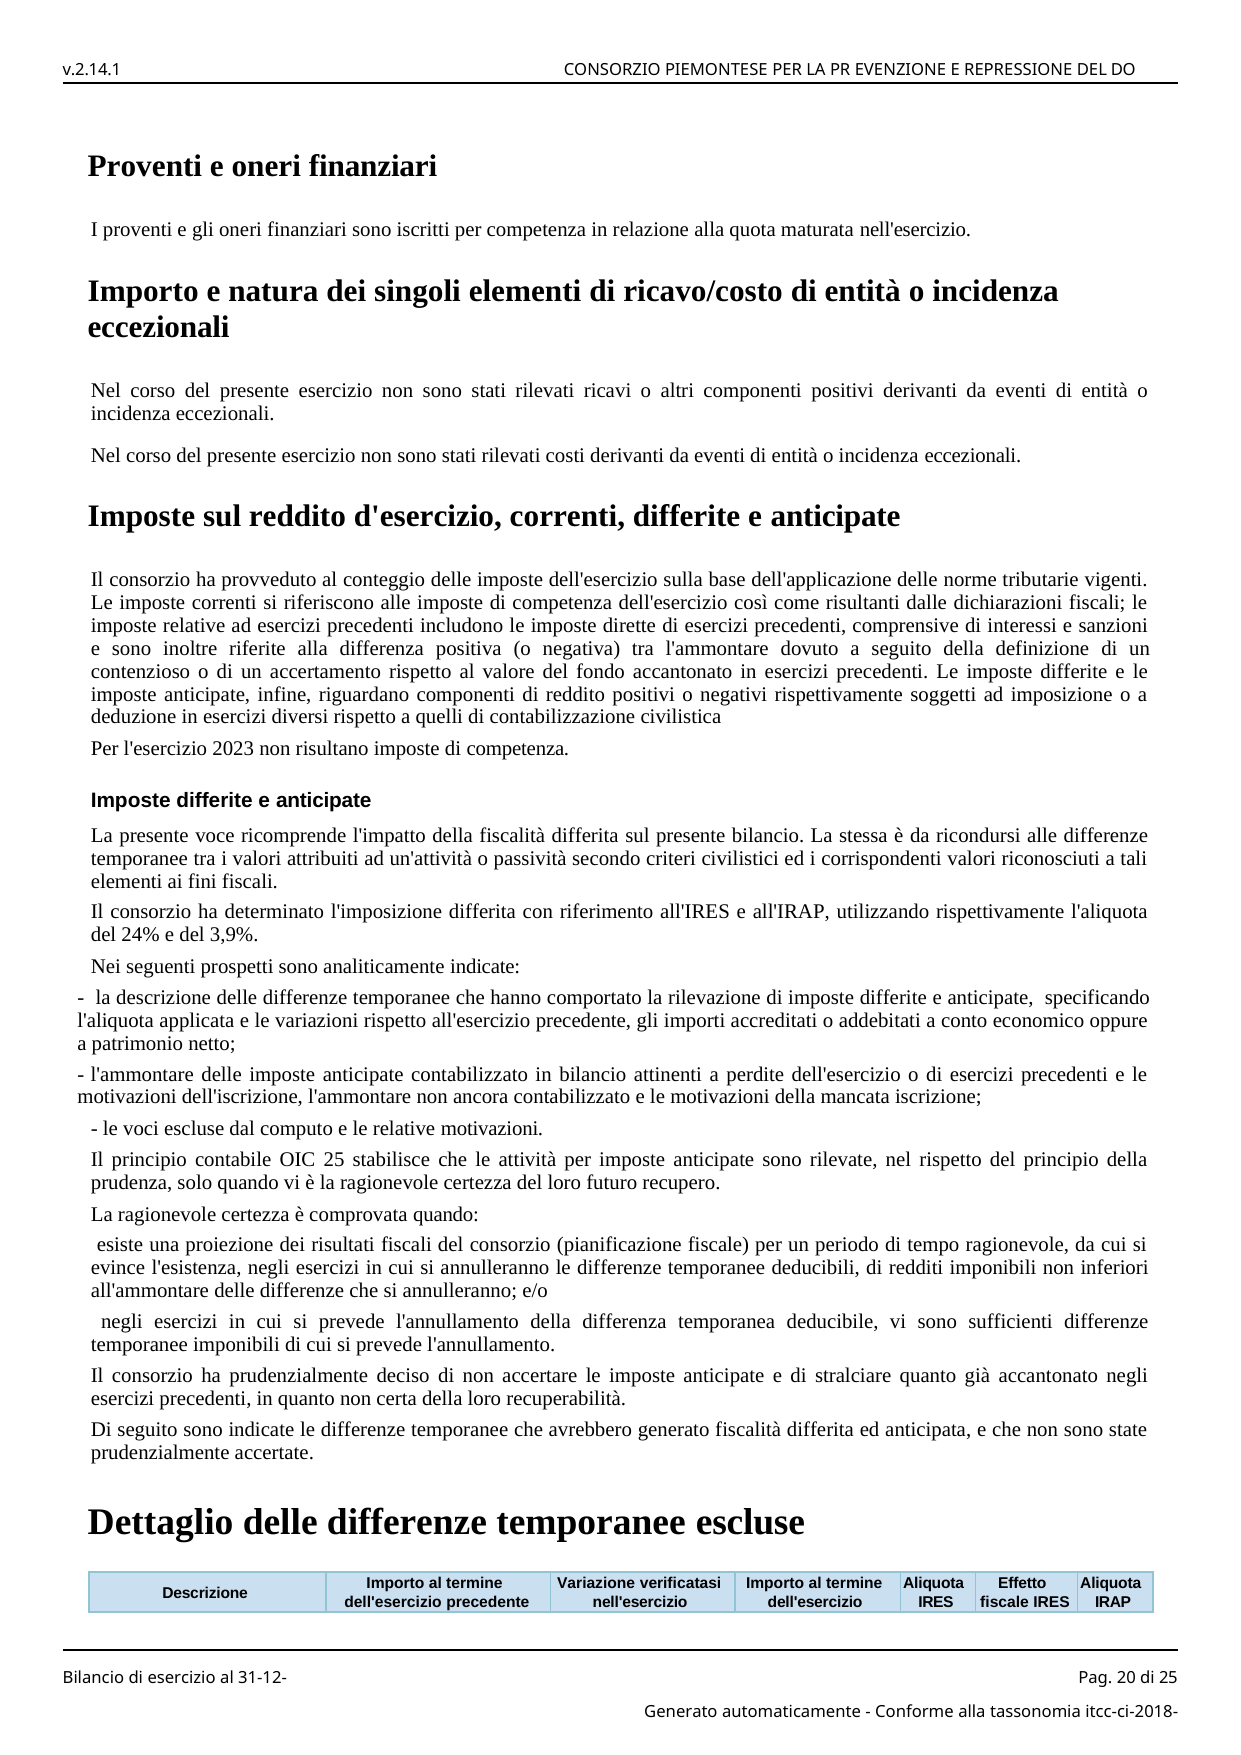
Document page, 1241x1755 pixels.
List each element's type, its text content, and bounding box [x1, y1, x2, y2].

subtitle Imposte differite e anticipate [91, 788, 1163, 812]
text Per l'esercizio 2023 non risultano imposte di competenza. [91, 735, 1163, 759]
text Il consorzio ha provveduto al conteggio delle imposte dell'esercizio sulla base dell'applicazione delle norme tributarie vigenti. Le imposte correnti si riferiscono alle imposte di competenza dell'esercizio così come risultanti dalle dichiarazioni fiscali; le imposte relative ad esercizi precedenti includono le imposte dirette di esercizi precedenti, comprensive di interessi e sanzioni e sono inoltre riferite alla differenza positiva (o negativa) tra l'ammontare dovuto a seguito della definizione di un contenzioso o di un accertamento rispetto al valore del fondo accantonato in esercizi precedenti. Le imposte differite e le imposte anticipate, infine, riguardano componenti di reddito positivi o negativi rispettivamente soggetti ad imposizione o a deduzione in esercizi diversi rispetto a quelli di contabilizzazione civilistica [91, 568, 1150, 728]
text Il consorzio ha determinato l'imposizione differita con riferimento all'IRES e all'IRAP, utilizzando rispettivamente l'aliquota del 24% e del 3,9%. [91, 901, 1150, 946]
text La presente voce ricomprende l'impatto della fiscalità differita sul presente bilancio. La stessa è da ricondursi alle differenze temporanee tra i valori attribuiti ad un'attività o passività secondo criteri civilistici ed i corrispondenti valori riconosciuti a tali elementi ai fini fiscali. [91, 824, 1150, 893]
list l'ammontare delle imposte anticipate contabilizzato in bilancio attinenti a perdite dell'esercizio o di esercizi precedenti e le motivazioni dell'iscrizione, l'ammontare non ancora contabilizzato e le motivazioni della mancata iscrizione; [77, 1063, 1150, 1108]
table_header Descrizione [90, 1573, 325, 1611]
text Il consorzio ha prudenzialmente deciso di non accertare le imposte anticipate e di stralciare quanto già accantonato negli esercizi precedenti, in quanto non certa della loro recuperabilità. [91, 1364, 1150, 1410]
text Di seguito sono indicate le differenze temporanee che avrebbero generato fiscalità differita ed anticipata, e che non sono state prudenzialmente accertate. [91, 1418, 1150, 1464]
table_header Importo al termine dell'esercizio precedente [327, 1573, 550, 1611]
text Nel corso del presente esercizio non sono stati rilevati ricavi o altri componenti positivi derivanti da eventi di entità o incidenza eccezionali. [91, 379, 1150, 425]
text La ragionevole certezza è comprovata quando: [91, 1201, 1163, 1226]
text Il principio contabile OIC 25 stabilisce che le attività per imposte anticipate sono rilevate, nel rispetto del principio della prudenza, solo quando vi è la ragionevole certezza del loro futuro recupero. [91, 1148, 1150, 1194]
table_header Aliquota IRES [901, 1573, 975, 1611]
table_header Importo al termine dell'esercizio [736, 1573, 900, 1611]
subtitle Imposte sul reddito d'esercizio, correnti, differite e anticipate [87, 497, 1163, 533]
table_header Effetto fiscale IRES [976, 1573, 1077, 1611]
subtitle Dettaglio delle differenze temporanee escluse [87, 1500, 1163, 1543]
text negli esercizi in cui si prevede l'annullamento della differenza temporanea deducibile, vi sono sufficienti differenze temporanee imponibili di cui si prevede l'annullamento. [91, 1310, 1150, 1356]
subtitle Proventi e oneri finanziari [87, 147, 1163, 183]
text Nei seguenti prospetti sono analiticamente indicate: [91, 954, 1163, 978]
text Nel corso del presente esercizio non sono stati rilevati costi derivanti da eventi di entità o incidenza eccezionali. [91, 442, 1163, 467]
list la descrizione delle differenze temporanee che hanno comportato la rilevazione di imposte differite e anticipate, specificando l'aliquota applicata e le variazioni rispetto all'esercizio precedente, gli importi accreditati o addebitati a conto economico oppure a patrimonio netto; [77, 986, 1150, 1054]
list le voci escluse dal computo e le relative motivazioni. [91, 1116, 1163, 1140]
text I proventi e gli oneri finanziari sono iscritti per competenza in relazione alla quota maturata nell'esercizio. [91, 217, 1163, 241]
table_header Aliquota IRAP [1078, 1573, 1152, 1611]
subtitle Importo e natura dei singoli elementi di ricavo/costo di entità o incidenza eccezionali [87, 272, 1163, 344]
text esiste una proiezione dei risultati fiscali del consorzio (pianificazione fiscale) per un periodo di tempo ragionevole, da cui si evince l'esistenza, negli esercizi in cui si annulleranno le differenze temporanee deducibili, di redditi imponibili non inferiori all'ammontare delle differenze che si annulleranno; e/o [91, 1233, 1150, 1302]
table_header Variazione verificatasi nell'esercizio [551, 1573, 734, 1611]
